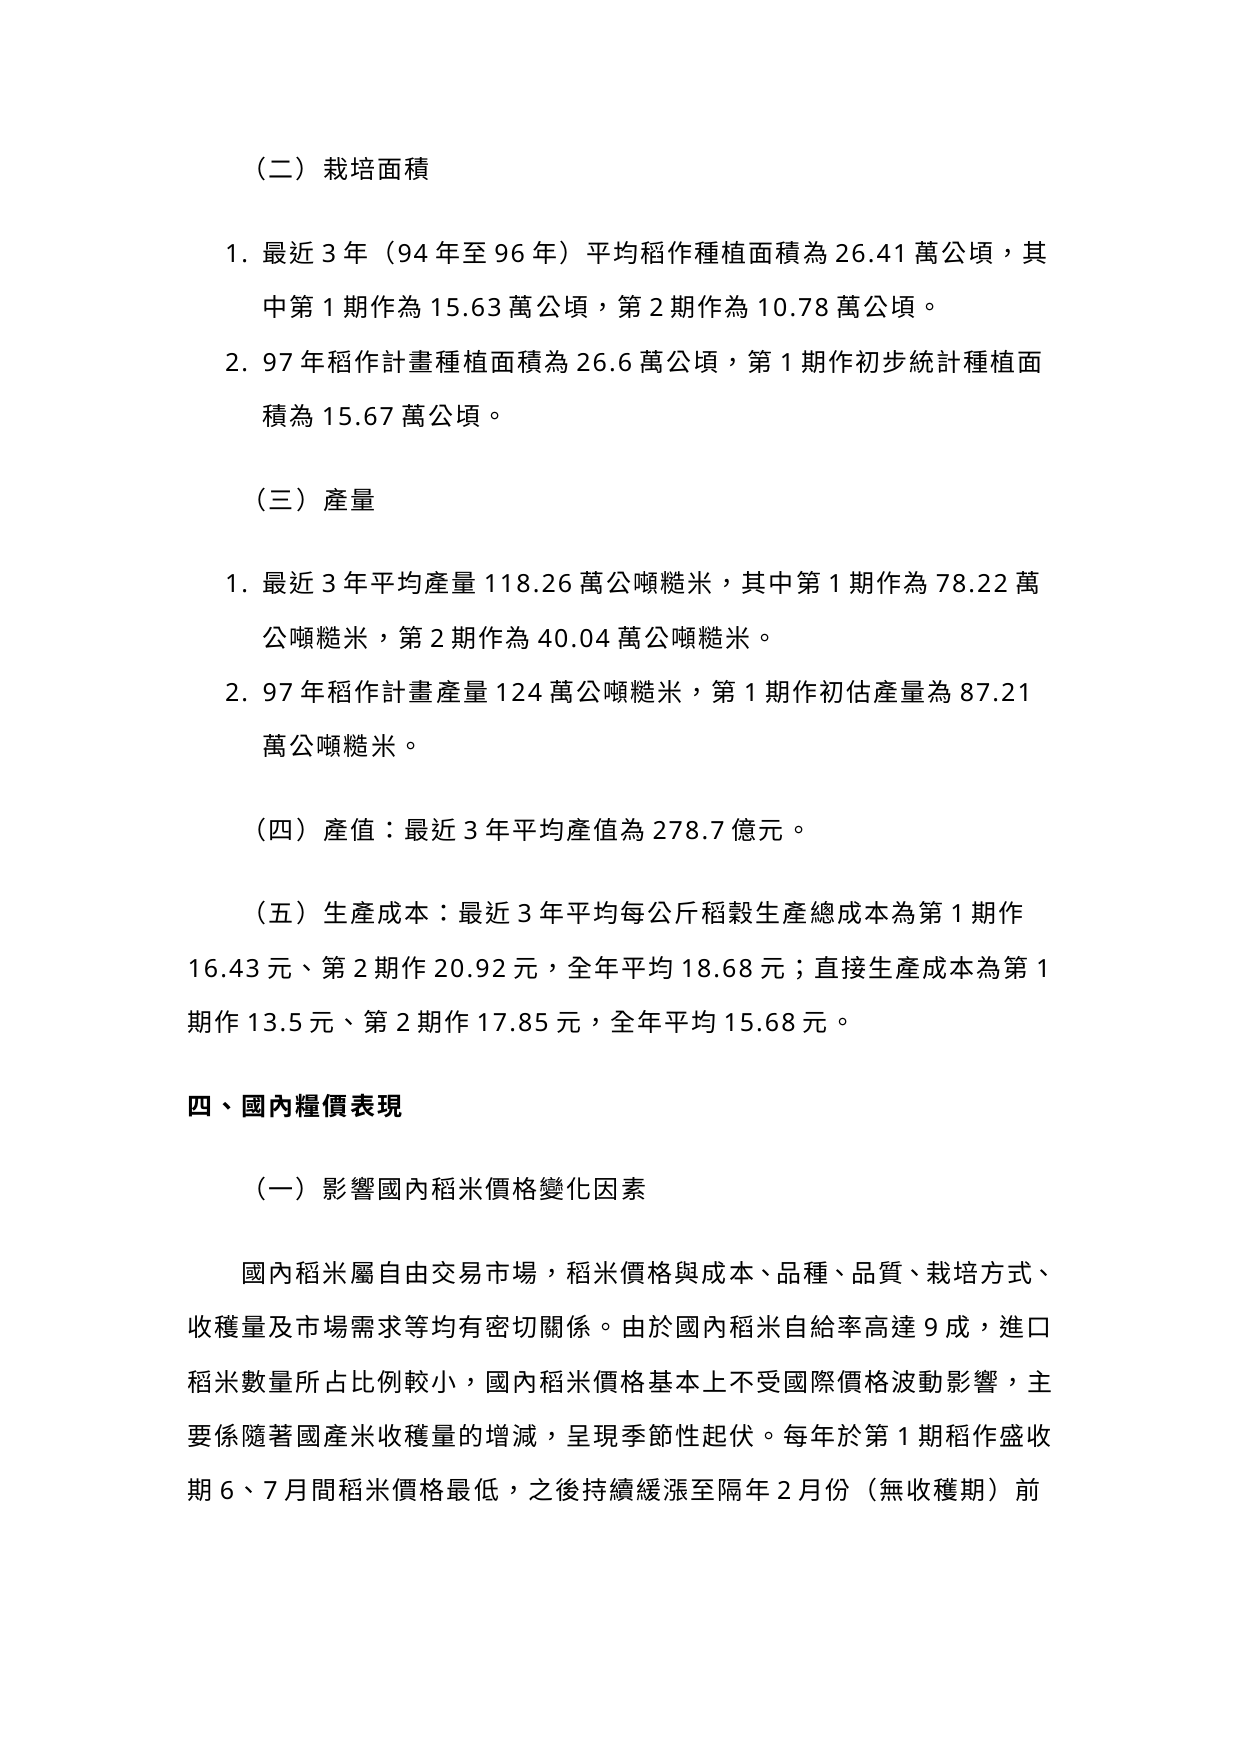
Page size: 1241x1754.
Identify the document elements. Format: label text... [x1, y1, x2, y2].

list 最近3年平均產量118.26萬公噸糙米，其中第1期作為78.22萬公噸糙米，第2期作為40.04萬公噸糙米。 [225, 564, 1053, 654]
text 四、國內糧價表現 [187, 1086, 1053, 1122]
list 97年稻作計畫種植面積為26.6萬公頃，第1期作初步統計種植面積為15.67萬公頃。 [225, 342, 1053, 433]
list 最近3年（94年至96年）平均稻作種植面積為26.41萬公頃，其中第1期作為15.63萬公頃，第2期作為10.78萬公頃。 [225, 233, 1053, 324]
text （二）栽培面積 [187, 150, 1053, 186]
text 國內稻米屬自由交易市場，稻米價格與成本、品種、品質、栽培方式、收穫量及市場需求等均有密切關係。由於國內稻米自給率高達9成，進口稻米數量所占比例較小，國內稻米價格基本上不受國際價格波動影響，主要係隨著國產米收穫量的增減，呈現季節性起伏。每年於第1期稻作盛收期6、7月間稻米價格最低，之後持續緩漲至隔年2月份（無收穫期）前後稻穀價格最高。該期間各種類稻穀月平均價格上漲約數個百分點至1成左右。 [187, 1253, 1053, 1507]
text （四）產值：最近3年平均產值為278.7億元。 [187, 810, 1053, 847]
text （一）影響國內稻米價格變化因素 [187, 1170, 1053, 1206]
text （五）生產成本：最近3年平均每公斤稻穀生產總成本為第1期作16.43元、第2期作20.92元，全年平均18.68元；直接生產成本為第1期作13.5元、第2期作17.85元，全年平均15.68元。 [187, 894, 1053, 1039]
list 97年稻作計畫產量124萬公噸糙米，第1期作初估產量為87.21萬公噸糙米。 [225, 672, 1053, 763]
text （三）產量 [187, 480, 1053, 516]
